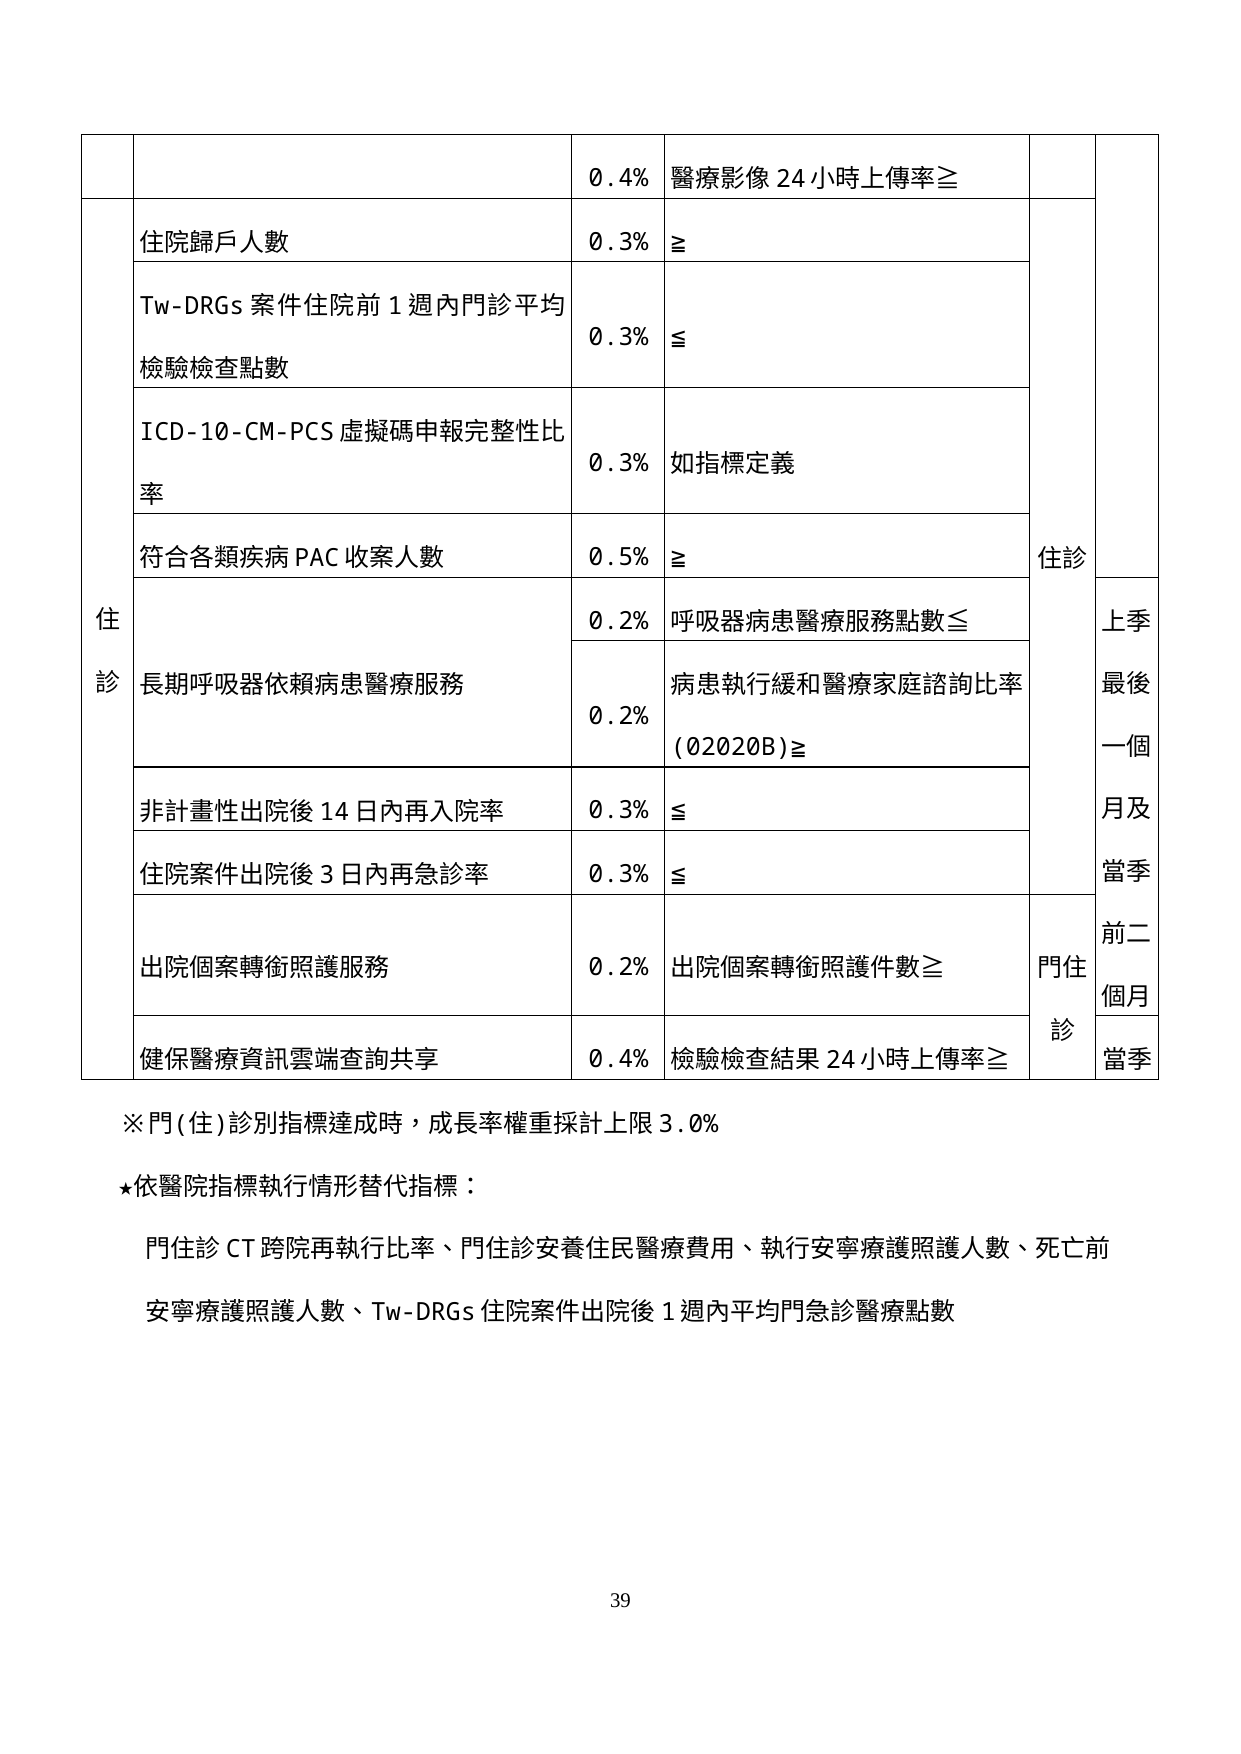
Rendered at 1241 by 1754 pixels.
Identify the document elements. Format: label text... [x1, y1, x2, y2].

table_cell 住診 [82, 199, 133, 1079]
table_cell 上季最後一個月及當季前二個月 [1096, 578, 1158, 1015]
table_cell 住診 [1030, 199, 1095, 893]
table_cell 0.5% [572, 514, 664, 577]
table_cell 0.2% [572, 578, 664, 640]
table_cell 出院個案轉銜照護件數≧ [665, 895, 1029, 1015]
table_cell ≦ [665, 768, 1029, 830]
table_cell 0.3% [572, 199, 664, 261]
table_cell 0.3% [572, 831, 664, 893]
table_cell 檢驗檢查結果24小時上傳率≧ [665, 1016, 1029, 1079]
table_cell ≧ [665, 199, 1029, 261]
table_cell 0.2% [572, 641, 664, 766]
table_cell 長期呼吸器依賴病患醫療服務 [134, 578, 571, 766]
table_cell ≦ [665, 831, 1029, 893]
table_cell 0.3% [572, 388, 664, 513]
table_cell 0.3% [572, 262, 664, 387]
table_cell ≦ [665, 262, 1029, 387]
table_cell 0.3% [572, 768, 664, 830]
text 門住診CT跨院再執行比率、門住診安養住民醫療費用、執行安寧療護照護人數、死亡前安寧療護照護人數、Tw-DRGs住院案件出院後1週內平均門急診醫療點數 [146, 1205, 1122, 1330]
table_cell 病患執行緩和醫療家庭諮詢比率(02020B)≧ [665, 641, 1029, 766]
text ★依醫院指標執行情形替代指標： [118, 1142, 1122, 1205]
table_cell 符合各類疾病PAC收案人數 [134, 514, 571, 577]
text ※門(住)診別指標達成時，成長率權重採計上限3.0% [118, 1080, 1122, 1142]
table_cell 0.4% [572, 135, 664, 198]
table_cell Tw-DRGs案件住院前1週內門診平均檢驗檢查點數 [134, 262, 571, 387]
table_cell 住院案件出院後3日內再急診率 [134, 831, 571, 893]
table_cell 0.2% [572, 895, 664, 1015]
table_cell 當季 [1096, 1016, 1158, 1079]
table_cell 住院歸戶人數 [134, 199, 571, 261]
table_cell 醫療影像24小時上傳率≧ [665, 135, 1029, 198]
table_cell 如指標定義 [665, 388, 1029, 513]
table_cell 門住診 [1030, 895, 1095, 1079]
table_cell ≧ [665, 514, 1029, 577]
table_cell [134, 135, 571, 198]
table_cell 健保醫療資訊雲端查詢共享 [134, 1016, 571, 1079]
table_cell 出院個案轉銜照護服務 [134, 895, 571, 1015]
table_cell ICD-10-CM-PCS虛擬碼申報完整性比率 [134, 388, 571, 513]
table_cell 非計畫性出院後14日內再入院率 [134, 768, 571, 830]
table_cell [1096, 135, 1158, 577]
table_cell [82, 135, 133, 198]
table_cell 呼吸器病患醫療服務點數≦ [665, 578, 1029, 640]
table_cell 0.4% [572, 1016, 664, 1079]
table_cell [1030, 135, 1095, 198]
